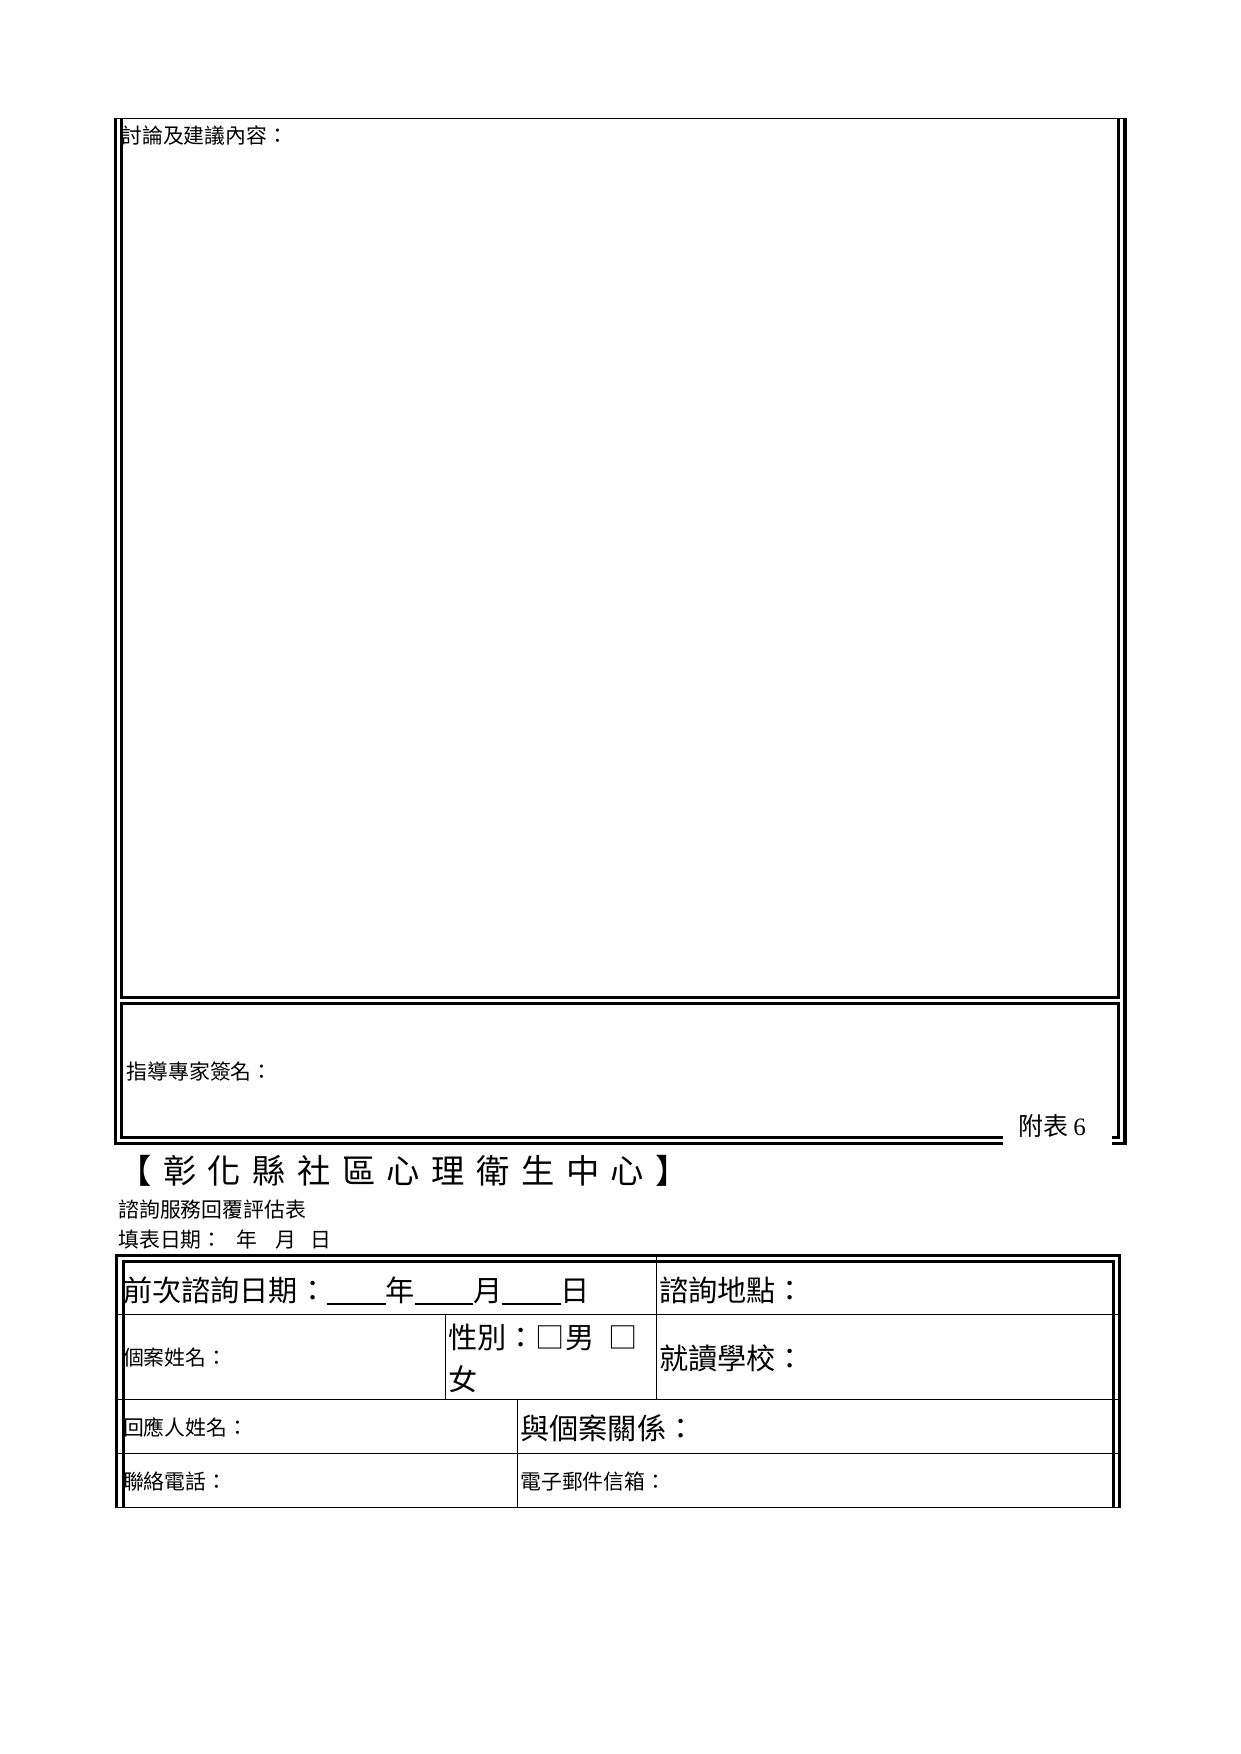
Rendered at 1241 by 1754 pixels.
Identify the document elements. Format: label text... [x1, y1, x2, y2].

table_cell 回應人姓名： [125, 1400, 517, 1453]
table_cell 電子郵件信箱： [518, 1454, 1112, 1507]
table_cell 性別：□男 □女 [446, 1315, 656, 1399]
text 附表6 [1018, 1107, 1097, 1137]
table_cell 個案姓名： [125, 1315, 445, 1399]
table_cell 聯絡電話： [125, 1454, 517, 1507]
table_header 前次諮詢日期： 年 月 日 [120, 1257, 656, 1313]
text 諮詢服務回覆評估表 [118, 1193, 1122, 1224]
table_cell 指導專家簽名： [118, 996, 1122, 1136]
table_header 諮詢地點： [657, 1257, 1117, 1313]
table_cell 就讀學校： [657, 1315, 1112, 1399]
text 填表日期： 年 月 日 [118, 1224, 1122, 1254]
table_cell 與個案關係： [518, 1400, 1112, 1453]
table_cell 討論及建議內容： [123, 119, 1117, 996]
text 【彰化縣社區心理衛生中心】 [118, 1145, 1122, 1193]
